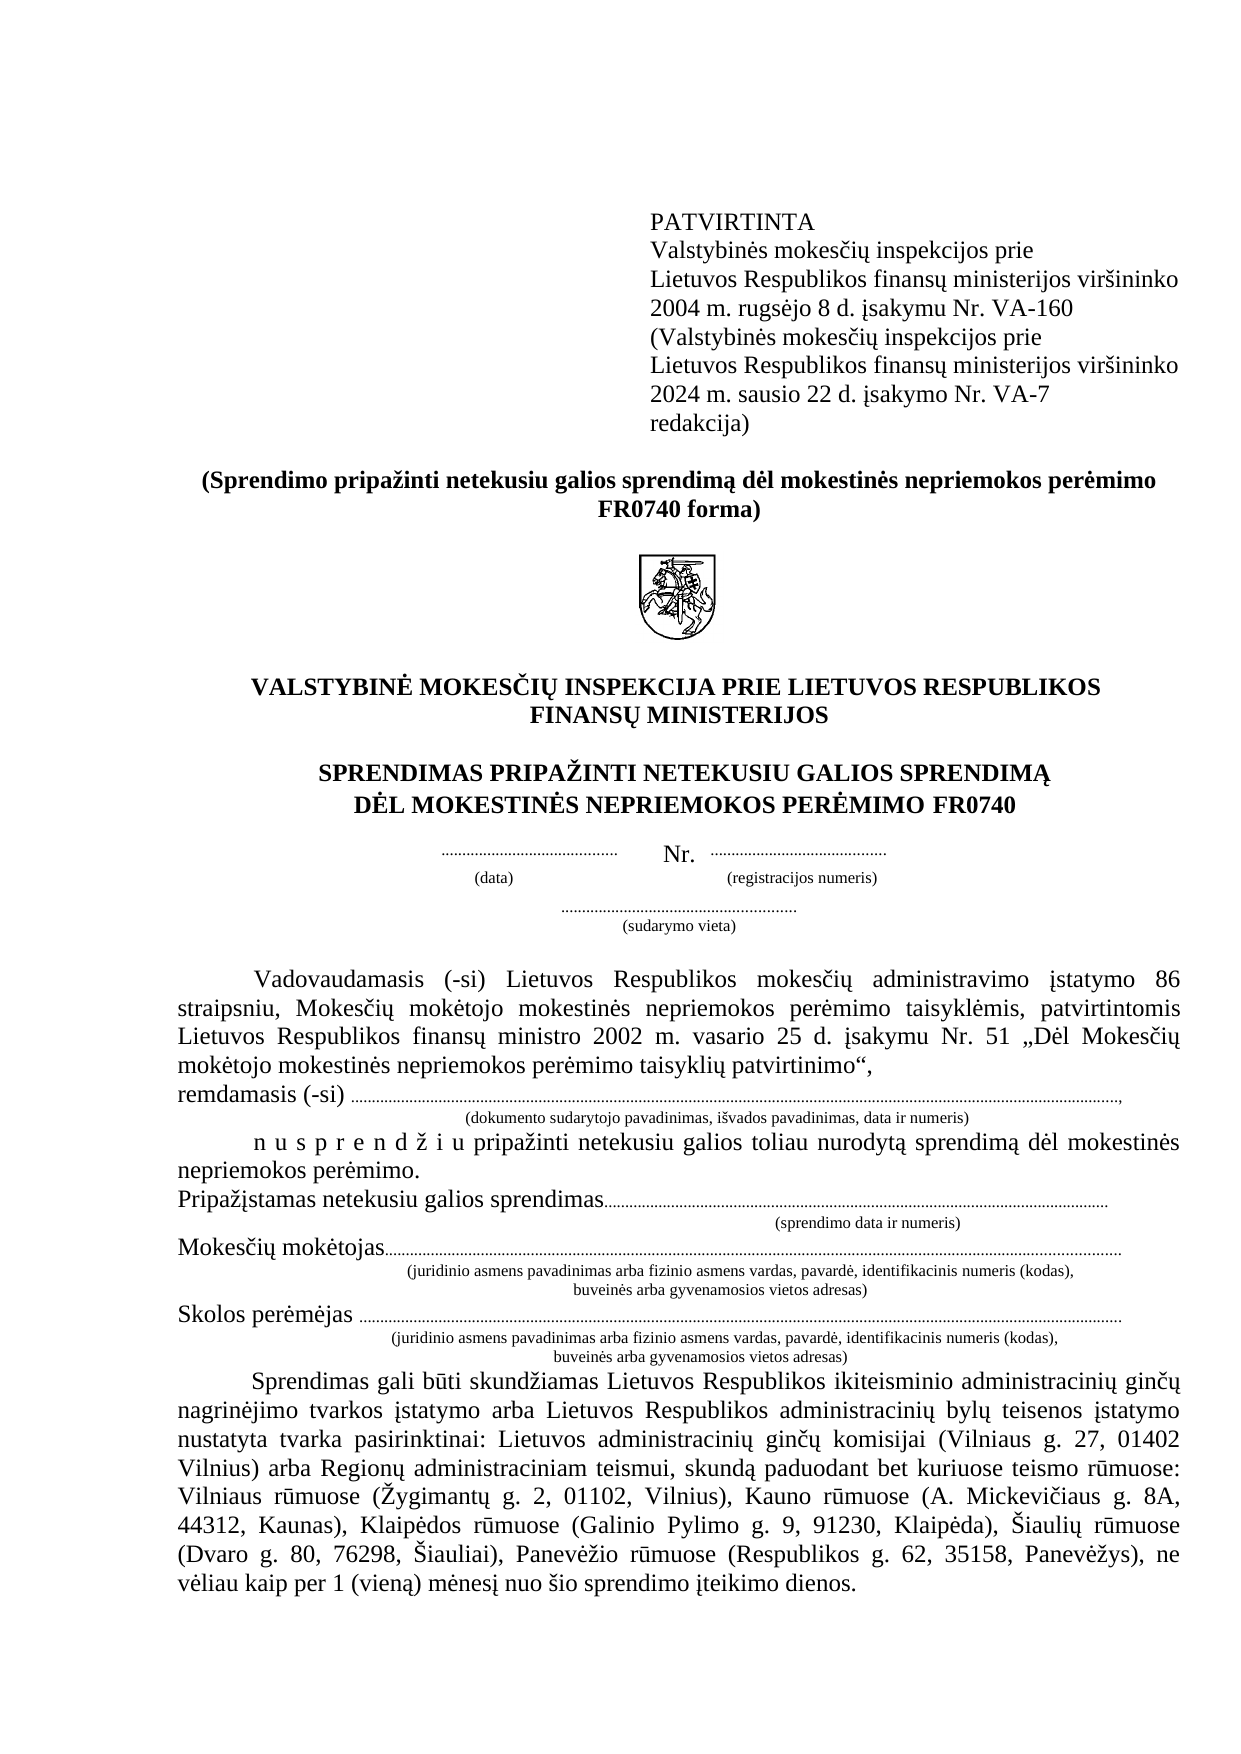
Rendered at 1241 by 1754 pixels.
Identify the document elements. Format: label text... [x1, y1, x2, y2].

text PATVIRTINTA [177, 207, 1181, 235]
text Mokesčių mokėtojas [177, 1232, 1181, 1261]
table_header [441, 839, 648, 868]
text buveinės arba gyvenamosios vietos adresas) [177, 1347, 1181, 1366]
text (Sprendimo pripažinti netekusiu galios sprendimą dėl mokestinės nepriemokos perėmimo FR0740 forma) [177, 465, 1181, 523]
text VALSTYBINĖ MOKESČIŲ INSPEKCIJA PRIE LIETUVOS RESPUBLIKOS [177, 672, 1181, 700]
text (juridinio asmens pavadinimas arba fizinio asmens vardas, pavardė, identifikacinis numeris (kodas), [177, 1328, 1181, 1347]
text FINANSŲ MINISTERIJOS [177, 700, 1181, 729]
table_header Nr. [648, 839, 710, 868]
text (dokumento sudarytojo pavadinimas, išvados pavadinimas, data ir numeris) [177, 1108, 1181, 1127]
text redakcija) [177, 408, 1181, 437]
text buveinės arba gyvenamosios vietos adresas) [177, 1280, 1181, 1299]
text DĖL MOKESTINĖS NEPRIEMOKOS PERĖMIMO FR0740 [177, 787, 1192, 820]
table_header [710, 839, 917, 868]
table_cell (registracijos numeris) [710, 868, 917, 897]
text n u s p r e n d ž i u pripažinti netekusiu galios toliau nurodytą sprendimą dėl mokestinės nepriemokos perėmimo. [177, 1127, 1181, 1184]
table_cell [648, 868, 710, 897]
text 2024 m. sausio 22 d. įsakymo Nr. VA-7 [177, 379, 1181, 408]
text 2004 m. rugsėjo 8 d. įsakymu Nr. VA-160 [177, 293, 1181, 322]
table_cell (data) [441, 868, 648, 897]
table_cell (sudarymo vieta) [441, 916, 917, 935]
table_cell [441, 897, 917, 916]
text Skolos perėmėjas [177, 1299, 1181, 1328]
text Lietuvos Respublikos finansų ministerijos viršininko [177, 264, 1181, 293]
text Sprendimas gali būti skundžiamas Lietuvos Respublikos ikiteisminio administracinių ginčų nagrinėjimo tvarkos įstatymo arba Lietuvos Respublikos administracinių bylų teisenos įstatymo nustatyta tvarka pasirinktinai: Lietuvos administracinių ginčų komisijai (Vilniaus g. 27, 01402 Vilnius) arba Regionų administraciniam teismui, skundą paduodant bet kuriuose teismo rūmuose: Vilniaus rūmuose (Žygimantų g. 2, 01102, Vilnius), Kauno rūmuose (A. Mickevičiaus g. 8A, 44312, Kaunas), Klaipėdos rūmuose (Galinio Pylimo g. 9, 91230, Klaipėda), Šiaulių rūmuose (Dvaro g. 80, 76298, Šiauliai), Panevėžio rūmuose (Respublikos g. 62, 35158, Panevėžys), ne vėliau kaip per 1 (vieną) mėnesį nuo šio sprendimo įteikimo dienos. [177, 1366, 1181, 1596]
text (sprendimo data ir numeris) [177, 1213, 1192, 1232]
text (Valstybinės mokesčių inspekcijos prie [177, 322, 1181, 350]
text Lietuvos Respublikos finansų ministerijos viršininko [177, 350, 1181, 379]
text Valstybinės mokesčių inspekcijos prie [177, 235, 1181, 264]
text SPRENDIMAS PRIPAŽINTI NETEKUSIU GALIOS SPRENDIMĄ [177, 758, 1192, 787]
text Pripažįstamas netekusiu galios sprendimas [177, 1184, 1192, 1213]
text remdamasis (-si) ., [177, 1079, 1181, 1108]
text (juridinio asmens pavadinimas arba fizinio asmens vardas, pavardė, identifikacinis numeris (kodas), [177, 1261, 1181, 1280]
text Vadovaudamasis (-si) Lietuvos Respublikos mokesčių administravimo įstatymo 86 straipsniu, Mokesčių mokėtojo mokestinės nepriemokos perėmimo taisyklėmis, patvirtintomis Lietuvos Respublikos finansų ministro 2002 m. vasario 25 d. įsakymu Nr. 51 „Dėl Mokesčių mokėtojo mokestinės nepriemokos perėmimo taisyklių patvirtinimo“, [177, 964, 1181, 1079]
